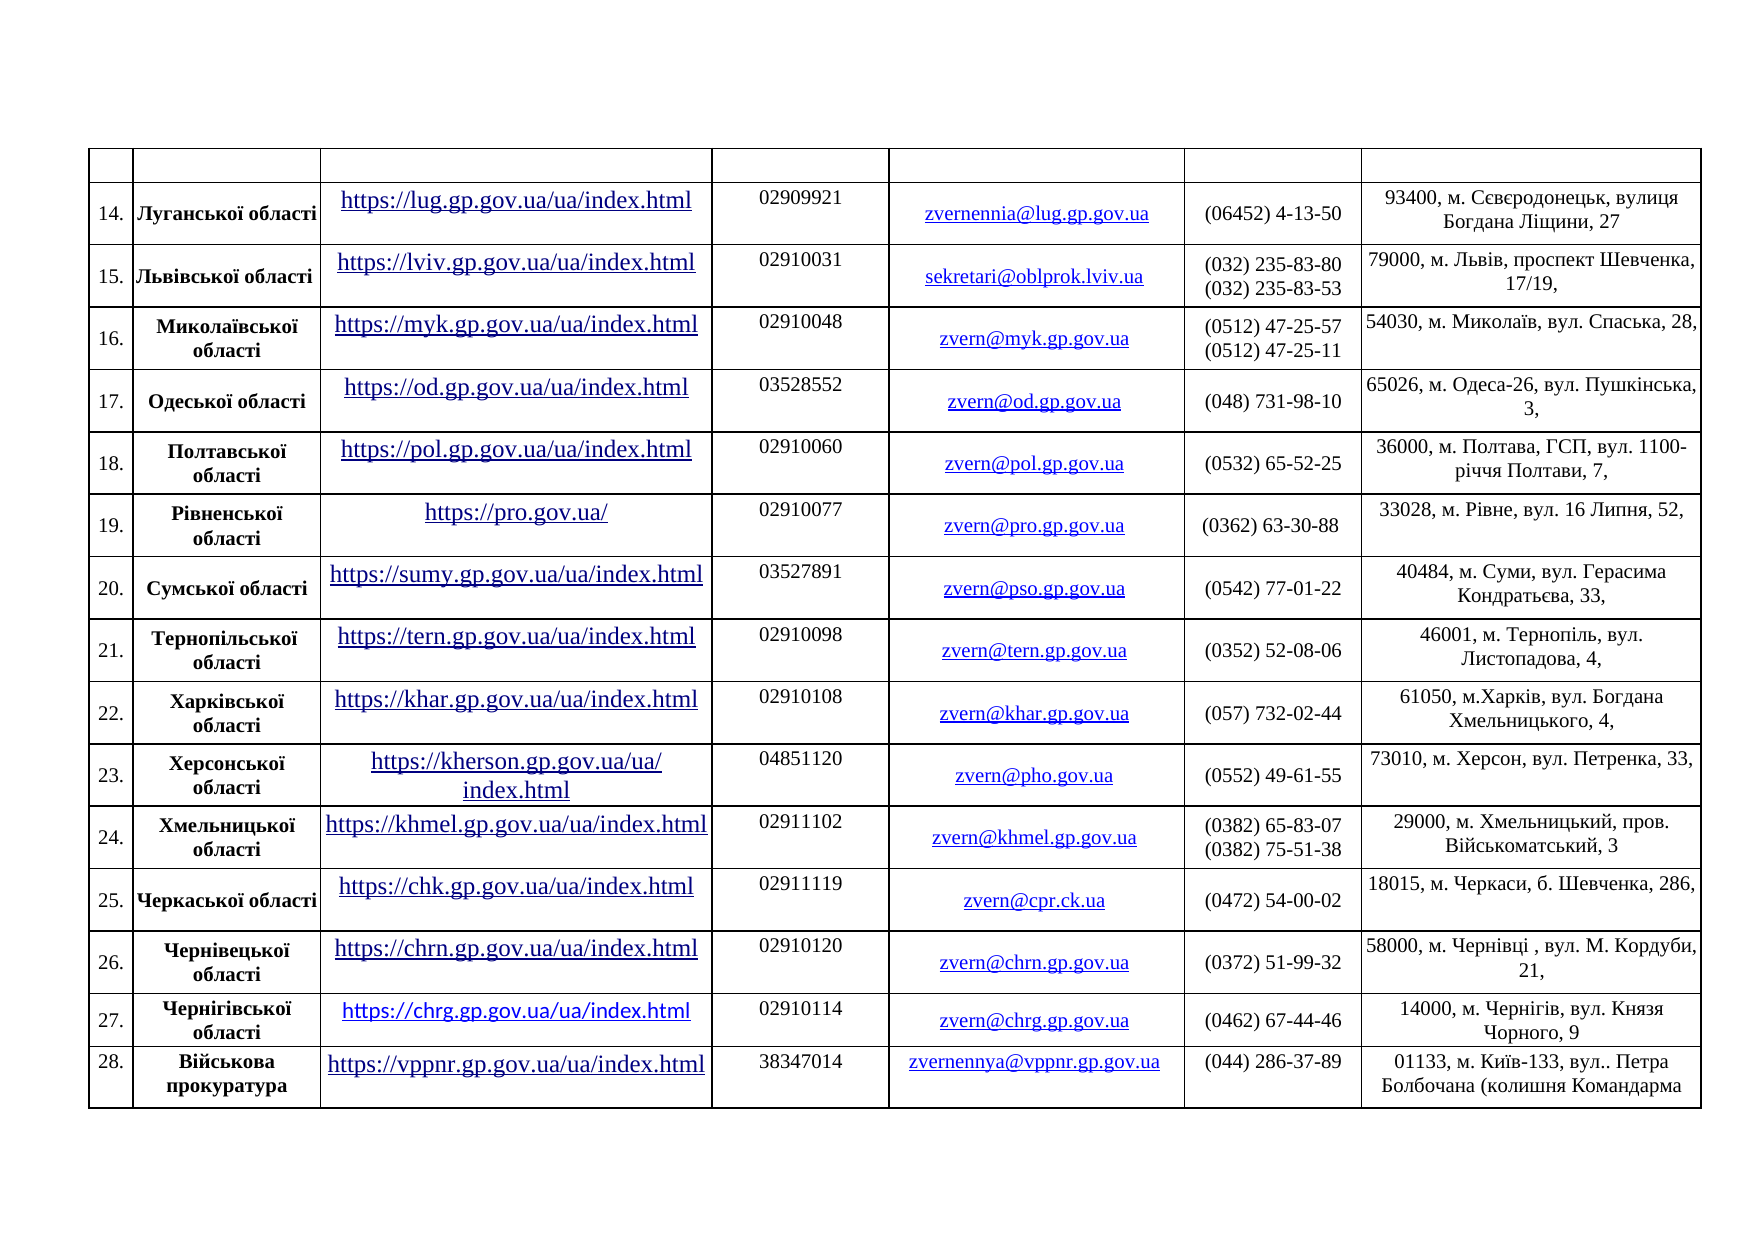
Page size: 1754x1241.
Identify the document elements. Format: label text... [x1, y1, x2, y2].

table_cell 73010, м. Херсон, вул. Петренка, 33, [1362, 745, 1700, 805]
table_cell Сумської області [134, 557, 320, 618]
table_cell 02910031 [713, 245, 888, 306]
table_cell (0382) 65-83-07 (0382) 75-51-38 [1185, 807, 1361, 868]
table_cell 61050, м.Харків, вул. Богдана Хмельницького, 4, [1362, 682, 1700, 743]
table_cell (0512) 47-25-57 (0512) 47-25-11 [1185, 308, 1361, 368]
table_cell Харківської області [134, 682, 320, 743]
table_cell 16. [90, 308, 132, 368]
table_cell Рівненської області [134, 495, 320, 556]
table_cell 04851120 [713, 745, 888, 805]
table_cell Черкаської області [134, 869, 320, 930]
table_cell 22. [90, 682, 132, 743]
table_cell zvern@chrn.gp.gov.ua [890, 932, 1184, 992]
table_cell 27. [90, 994, 132, 1046]
table_cell https://khmel.gp.gov.ua/ua/index.html [321, 807, 711, 868]
table_cell Полтавської області [134, 433, 320, 493]
table_cell (0362) 63-30-88 [1185, 495, 1361, 556]
table_cell zvern@od.gp.gov.ua [890, 370, 1184, 431]
table_cell 26. [90, 932, 132, 992]
table_cell [321, 149, 711, 181]
table_cell 02909921 [713, 183, 888, 244]
table_cell 02910077 [713, 495, 888, 556]
table_cell Херсонської області [134, 745, 320, 805]
table_cell 02911102 [713, 807, 888, 868]
table_cell 21. [90, 620, 132, 681]
table_cell https://chrn.gp.gov.ua/ua/index.html [321, 932, 711, 992]
table_cell 14000, м. Чернігів, вул. Князя Чорного, 9 [1362, 994, 1700, 1046]
table_cell 03528552 [713, 370, 888, 431]
table_cell 02910048 [713, 308, 888, 368]
table_cell https://vppnr.gp.gov.ua/ua/index.html [321, 1047, 711, 1107]
table_cell (0462) 67-44-46 [1185, 994, 1361, 1046]
table_cell (0542) 77-01-22 [1185, 557, 1361, 618]
table_cell https://lviv.gp.gov.ua/ua/index.html [321, 245, 711, 306]
table_cell zvern@pol.gp.gov.ua [890, 433, 1184, 493]
table_cell https://pol.gp.gov.ua/ua/index.html [321, 433, 711, 493]
table_cell https://tern.gp.gov.ua/ua/index.html [321, 620, 711, 681]
table_cell zvern@khmel.gp.gov.ua [890, 807, 1184, 868]
table_cell Тернопільської області [134, 620, 320, 681]
table_cell [90, 149, 132, 181]
table_cell 33028, м. Рівне, вул. 16 Липня, 52, [1362, 495, 1700, 556]
table_cell Миколаївської області [134, 308, 320, 368]
table_cell 02910108 [713, 682, 888, 743]
table_cell 28. [90, 1047, 132, 1107]
table_cell https://od.gp.gov.ua/ua/index.html [321, 370, 711, 431]
table_cell https://chk.gp.gov.ua/ua/index.html [321, 869, 711, 930]
table_cell [890, 149, 1184, 181]
table_cell 29000, м. Хмельницький, пров. Військоматський, 3 [1362, 807, 1700, 868]
table_cell (032) 235-83-80 (032) 235-83-53 [1185, 245, 1361, 306]
table_cell zvern@khar.gp.gov.ua [890, 682, 1184, 743]
table_cell 02910098 [713, 620, 888, 681]
table_cell 93400, м. Сєвєродонецьк, вулиця Богдана Ліщини, 27 [1362, 183, 1700, 244]
table_cell Хмельницької області [134, 807, 320, 868]
table_cell zvernennya@vppnr.gp.gov.ua [890, 1047, 1184, 1107]
table_cell Львівської області [134, 245, 320, 306]
table_cell 18. [90, 433, 132, 493]
table_cell 79000, м. Львів, проспект Шевченка, 17/19, [1362, 245, 1700, 306]
table_cell zvernennia@lug.gp.gov.ua [890, 183, 1184, 244]
table_cell 14. [90, 183, 132, 244]
table_cell 02910114 [713, 994, 888, 1046]
table_cell 15. [90, 245, 132, 306]
table_cell [134, 149, 320, 181]
table_cell zvern@tern.gp.gov.ua [890, 620, 1184, 681]
table_cell 38347014 [713, 1047, 888, 1107]
table_cell 40484, м. Суми, вул. Герасима Кондратьєва, 33, [1362, 557, 1700, 618]
table_cell https://lug.gp.gov.ua/ua/index.html [321, 183, 711, 244]
table_cell 18015, м. Черкаси, б. Шевченка, 286, [1362, 869, 1700, 930]
table_cell 01133, м. Київ-133, вул.. Петра Болбочана (колишня Командарма [1362, 1047, 1700, 1107]
table_cell (044) 286-37-89 [1185, 1047, 1361, 1107]
table_cell 58000, м. Чернівці , вул. М. Кордуби, 21, [1362, 932, 1700, 992]
table_cell zvern@cpr.ck.ua [890, 869, 1184, 930]
table_cell 25. [90, 869, 132, 930]
table_cell 02910120 [713, 932, 888, 992]
table_cell zvern@pro.gp.gov.ua [890, 495, 1184, 556]
table_cell [713, 149, 888, 181]
table_cell 02911119 [713, 869, 888, 930]
table_cell 23. [90, 745, 132, 805]
table_cell Луганської області [134, 183, 320, 244]
table_cell 19. [90, 495, 132, 556]
table_cell 24. [90, 807, 132, 868]
table_cell https://chrg.gp.gov.ua/ua/index.html [321, 994, 711, 1046]
table_cell 03527891 [713, 557, 888, 618]
table_cell Одеської області [134, 370, 320, 431]
table_cell 20. [90, 557, 132, 618]
table_cell https://myk.gp.gov.ua/ua/index.html [321, 308, 711, 368]
table_cell https://kherson.gp.gov.ua/ua/index.html [321, 745, 711, 805]
table_cell 65026, м. Одеса-26, вул. Пушкінська, 3, [1362, 370, 1700, 431]
table_cell (0352) 52-08-06 [1185, 620, 1361, 681]
table_cell zvern@myk.gp.gov.ua [890, 308, 1184, 368]
table_cell https://khar.gp.gov.ua/ua/index.html [321, 682, 711, 743]
table_cell Чернівецької області [134, 932, 320, 992]
table_cell sekretari@oblprok.lviv.ua [890, 245, 1184, 306]
table_cell (0532) 65-52-25 [1185, 433, 1361, 493]
table_cell 46001, м. Тернопіль, вул. Листопадова, 4, [1362, 620, 1700, 681]
table_cell (057) 732-02-44 [1185, 682, 1361, 743]
table_cell (048) 731-98-10 [1185, 370, 1361, 431]
table_cell zvern@pso.gp.gov.ua [890, 557, 1184, 618]
table_cell zvern@chrg.gp.gov.ua [890, 994, 1184, 1046]
table_cell (0472) 54-00-02 [1185, 869, 1361, 930]
table_cell https://pro.gov.ua/ [321, 495, 711, 556]
table_cell zvern@pho.gov.ua [890, 745, 1184, 805]
table_cell 54030, м. Миколаїв, вул. Спаська, 28, [1362, 308, 1700, 368]
table_cell 17. [90, 370, 132, 431]
table_cell [1362, 149, 1700, 181]
table_cell 36000, м. Полтава, ГСП, вул. 1100-річчя Полтави, 7, [1362, 433, 1700, 493]
table_cell (0372) 51-99-32 [1185, 932, 1361, 992]
table_cell https://sumy.gp.gov.ua/ua/index.html [321, 557, 711, 618]
table_cell (0552) 49-61-55 [1185, 745, 1361, 805]
table_cell Чернігівської області [134, 994, 320, 1046]
table_cell Військова прокуратура [134, 1047, 320, 1107]
table_cell [1185, 149, 1361, 181]
table_cell 02910060 [713, 433, 888, 493]
table_cell (06452) 4-13-50 [1185, 183, 1361, 244]
